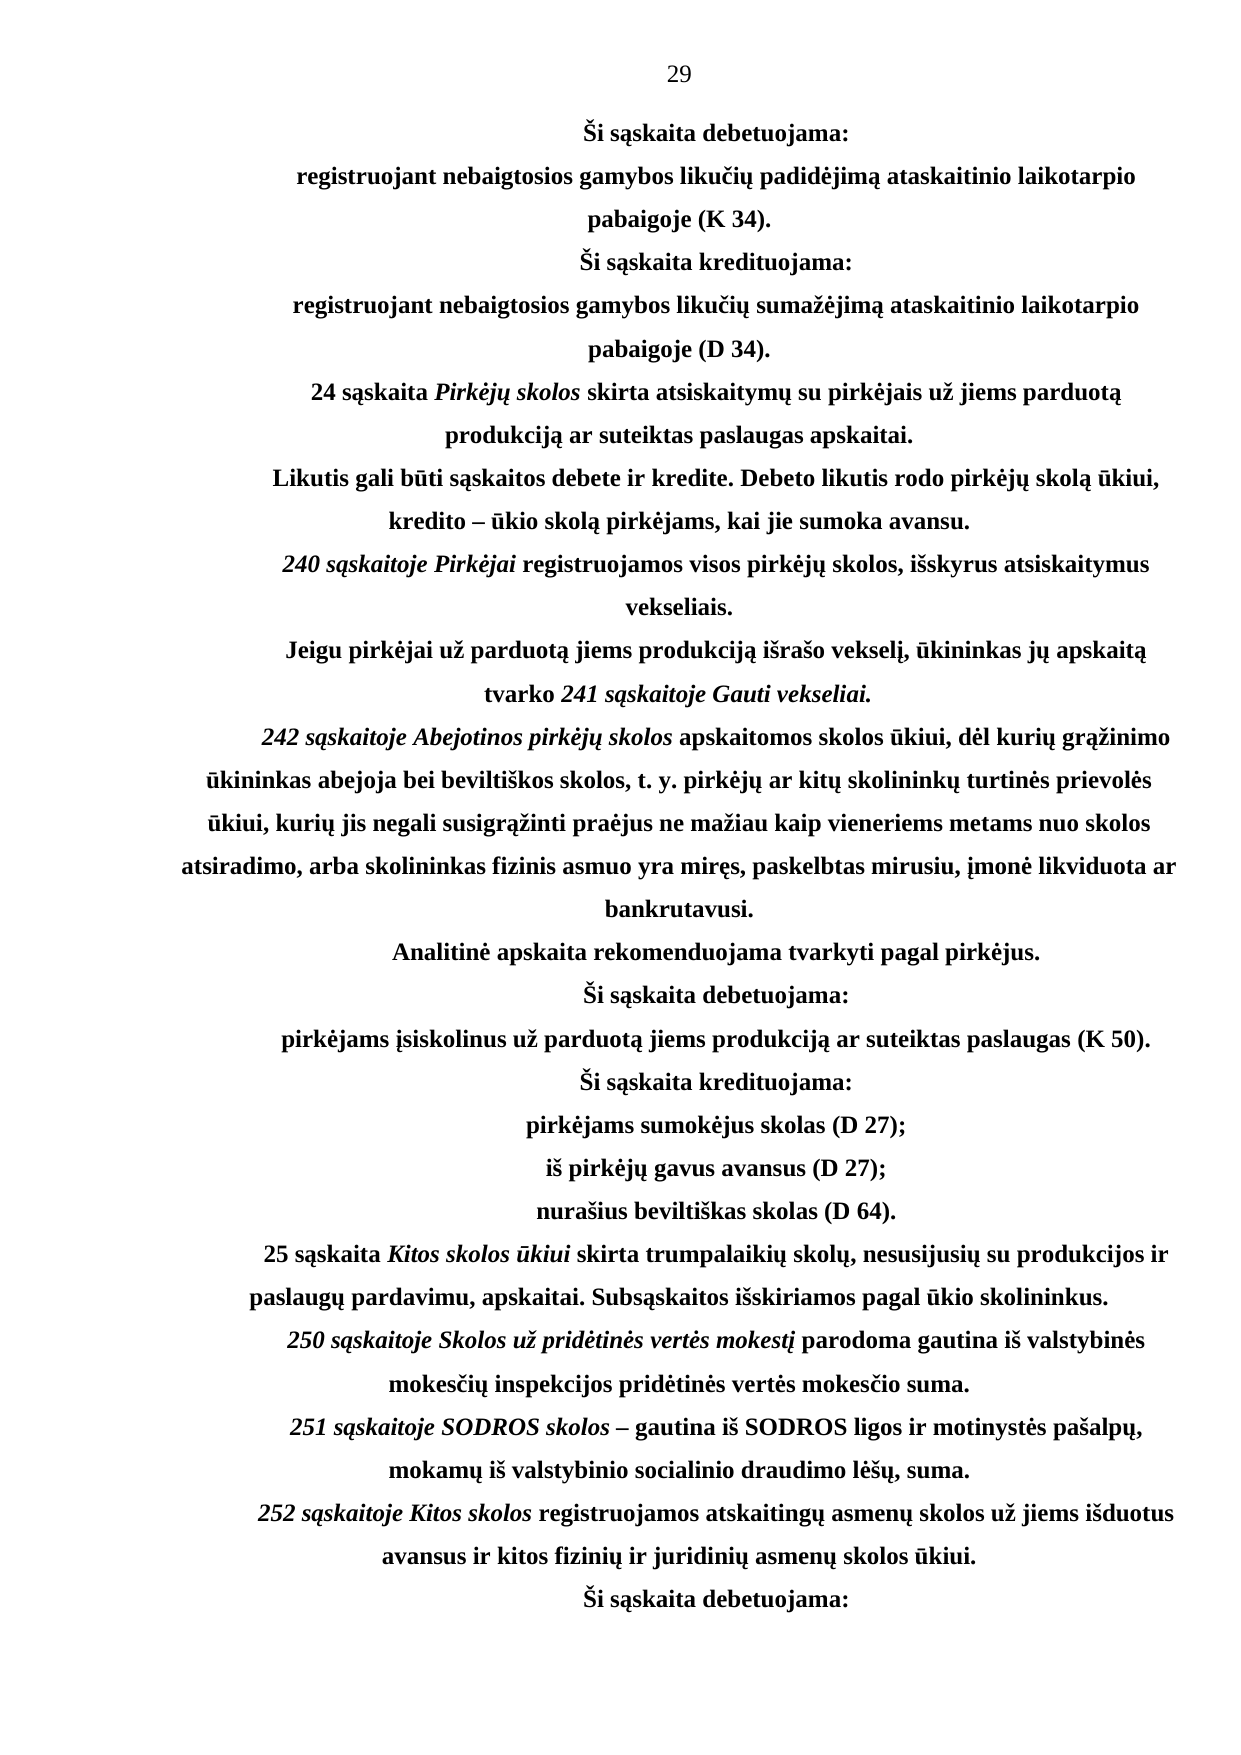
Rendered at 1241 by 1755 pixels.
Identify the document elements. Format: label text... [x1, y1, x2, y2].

text Jeigu pirkėjai už parduotą jiems produkciją išrašo vekselį, ūkininkas jų apskaitą tvarko 241 sąskaitoje Gauti vekseliai. [177, 636, 1181, 707]
text 240 sąskaitoje Pirkėjai registruojamos visos pirkėjų skolos, išskyrus atsiskaitymus vekseliais. [177, 549, 1181, 621]
text Analitinė apskaita rekomenduojama tvarkyti pagal pirkėjus. [177, 937, 1181, 966]
text Ši sąskaita debetuojama: [177, 1584, 1181, 1613]
text 242 sąskaitoje Abejotinos pirkėjų skolos apskaitomos skolos ūkiui, dėl kurių grąžinimo ūkininkas abejoja bei beviltiškos skolos, t. y. pirkėjų ar kitų skolininkų turtinės prievolės ūkiui, kurių jis negali susigrąžinti praėjus ne mažiau kaip vieneriems metams nuo skolos atsiradimo, arba skolininkas fizinis asmuo yra miręs, paskelbtas mirusiu, įmonė likviduota ar bankrutavusi. [177, 722, 1181, 923]
text Likutis gali būti sąskaitos debete ir kredite. Debeto likutis rodo pirkėjų skolą ūkiui, kredito – ūkio skolą pirkėjams, kai jie sumoka avansu. [177, 463, 1181, 535]
text pirkėjams sumokėjus skolas (D 27); [177, 1110, 1181, 1139]
text 252 sąskaitoje Kitos skolos registruojamos atskaitingų asmenų skolos už jiems išduotus avansus ir kitos fizinių ir juridinių asmenų skolos ūkiui. [177, 1498, 1181, 1570]
text pirkėjams įsiskolinus už parduotą jiems produkciją ar suteiktas paslaugas (K 50). [177, 1024, 1181, 1052]
text 25 sąskaita Kitos skolos ūkiui skirta trumpalaikių skolų, nesusijusių su produkcijos ir paslaugų pardavimu, apskaitai. Subsąskaitos išskiriamos pagal ūkio skolininkus. [177, 1239, 1181, 1311]
text registruojant nebaigtosios gamybos likučių padidėjimą ataskaitinio laikotarpio pabaigoje (K 34). [177, 161, 1181, 233]
text 251 sąskaitoje SODROS skolos – gautina iš SODROS ligos ir motinystės pašalpų, mokamų iš valstybinio socialinio draudimo lėšų, suma. [177, 1412, 1181, 1484]
text registruojant nebaigtosios gamybos likučių sumažėjimą ataskaitinio laikotarpio pabaigoje (D 34). [177, 291, 1181, 362]
text Ši sąskaita debetuojama: [177, 118, 1181, 147]
text Ši sąskaita kredituojama: [177, 247, 1181, 276]
text Ši sąskaita debetuojama: [177, 981, 1181, 1009]
text iš pirkėjų gavus avansus (D 27); [177, 1153, 1181, 1182]
text 24 sąskaita Pirkėjų skolos skirta atsiskaitymų su pirkėjais už jiems parduotą produkciją ar suteiktas paslaugas apskaitai. [177, 377, 1181, 449]
text 250 sąskaitoje Skolos už pridėtinės vertės mokestį parodoma gautina iš valstybinės mokesčių inspekcijos pridėtinės vertės mokesčio suma. [177, 1326, 1181, 1397]
text Ši sąskaita kredituojama: [177, 1067, 1181, 1096]
text nurašius beviltiškas skolas (D 64). [177, 1196, 1181, 1225]
